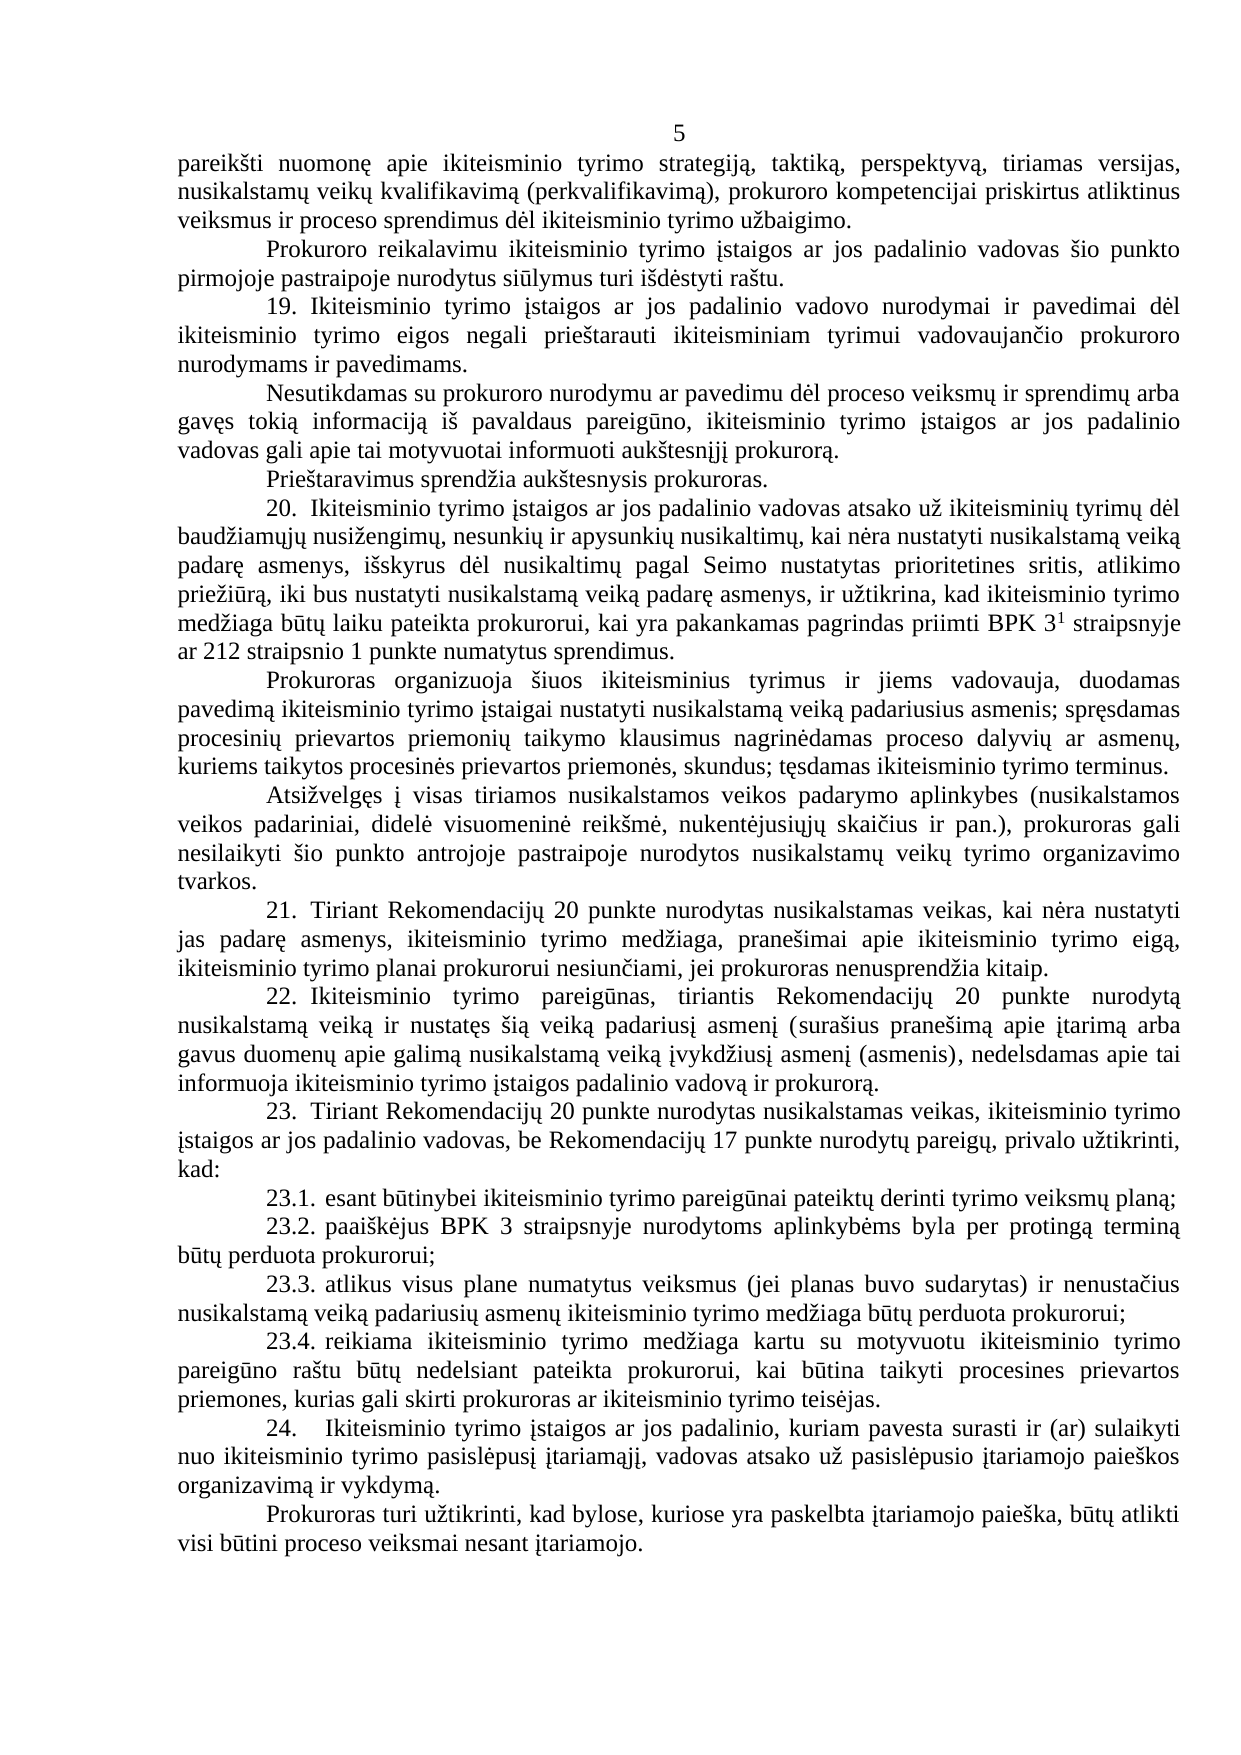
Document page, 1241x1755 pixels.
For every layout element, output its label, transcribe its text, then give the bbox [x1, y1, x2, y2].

text 20. Ikiteisminio tyrimo įstaigos ar jos padalinio vadovas atsako už ikiteisminių tyrimų dėl baudžiamųjų nusižengimų, nesunkių ir apysunkių nusikaltimų, kai nėra nustatyti nusikalstamą veiką padarę asmenys, išskyrus dėl nusikaltimų pagal Seimo nustatytas prioritetines sritis, atlikimo priežiūrą, iki bus nustatyti nusikalstamą veiką padarę asmenys, ir užtikrina, kad ikiteisminio tyrimo medžiaga būtų laiku pateikta prokurorui, kai yra pakankamas pagrindas priimti BPK 31 straipsnyje ar 212 straipsnio 1 punkte numatytus sprendimus. [177, 493, 1181, 665]
text 23.4. reikiama ikiteisminio tyrimo medžiaga kartu su motyvuotu ikiteisminio tyrimo pareigūno raštu būtų nedelsiant pateikta prokurorui, kai būtina taikyti procesines prievartos priemones, kurias gali skirti prokuroras ar ikiteisminio tyrimo teisėjas. [177, 1326, 1181, 1413]
text 22. Ikiteisminio tyrimo pareigūnas, tiriantis Rekomendacijų 20 punkte nurodytą nusikalstamą veiką ir nustatęs šią veiką padariusį asmenį (surašius pranešimą apie įtarimą arba gavus duomenų apie galimą nusikalstamą veiką įvykdžiusį asmenį (asmenis), nedelsdamas apie tai informuoja ikiteisminio tyrimo įstaigos padalinio vadovą ir prokurorą. [177, 981, 1181, 1096]
text 19. Ikiteisminio tyrimo įstaigos ar jos padalinio vadovo nurodymai ir pavedimai dėl ikiteisminio tyrimo eigos negali prieštarauti ikiteisminiam tyrimui vadovaujančio prokuroro nurodymams ir pavedimams. [177, 291, 1181, 378]
text pareikšti nuomonę apie ikiteisminio tyrimo strategiją, taktiką, perspektyvą, tiriamas versijas, nusikalstamų veikų kvalifikavimą (perkvalifikavimą), prokuroro kompetencijai priskirtus atliktinus veiksmus ir proceso sprendimus dėl ikiteisminio tyrimo užbaigimo. [177, 148, 1181, 234]
text Prokuroro reikalavimu ikiteisminio tyrimo įstaigos ar jos padalinio vadovas šio punkto pirmojoje pastraipoje nurodytus siūlymus turi išdėstyti raštu. [177, 234, 1181, 291]
text 23. Tiriant Rekomendacijų 20 punkte nurodytas nusikalstamas veikas, ikiteisminio tyrimo įstaigos ar jos padalinio vadovas, be Rekomendacijų 17 punkte nurodytų pareigų, privalo užtikrinti, kad: [177, 1096, 1181, 1183]
text Prokuroras turi užtikrinti, kad bylose, kuriose yra paskelbta įtariamojo paieška, būtų atlikti visi būtini proceso veiksmai nesant įtariamojo. [177, 1499, 1181, 1556]
text 24. Ikiteisminio tyrimo įstaigos ar jos padalinio, kuriam pavesta surasti ir (ar) sulaikyti nuo ikiteisminio tyrimo pasislėpusį įtariamąjį, vadovas atsako už pasislėpusio įtariamojo paieškos organizavimą ir vykdymą. [177, 1413, 1181, 1499]
text Nesutikdamas su prokuroro nurodymu ar pavedimu dėl proceso veiksmų ir sprendimų arba gavęs tokią informaciją iš pavaldaus pareigūno, ikiteisminio tyrimo įstaigos ar jos padalinio vadovas gali apie tai motyvuotai informuoti aukštesnįjį prokurorą. [177, 378, 1181, 464]
text 21. Tiriant Rekomendacijų 20 punkte nurodytas nusikalstamas veikas, kai nėra nustatyti jas padarę asmenys, ikiteisminio tyrimo medžiaga, pranešimai apie ikiteisminio tyrimo eigą, ikiteisminio tyrimo planai prokurorui nesiunčiami, jei prokuroras nenusprendžia kitaip. [177, 895, 1181, 981]
text Prokuroras organizuoja šiuos ikiteisminius tyrimus ir jiems vadovauja, duodamas pavedimą ikiteisminio tyrimo įstaigai nustatyti nusikalstamą veiką padariusius asmenis; spręsdamas procesinių prievartos priemonių taikymo klausimus nagrinėdamas proceso dalyvių ar asmenų, kuriems taikytos procesinės prievartos priemonės, skundus; tęsdamas ikiteisminio tyrimo terminus. [177, 665, 1181, 780]
text 23.3. atlikus visus plane numatytus veiksmus (jei planas buvo sudarytas) ir nenustačius nusikalstamą veiką padariusių asmenų ikiteisminio tyrimo medžiaga būtų perduota prokurorui; [177, 1269, 1181, 1326]
text Prieštaravimus sprendžia aukštesnysis prokuroras. [177, 464, 1181, 493]
text Atsižvelgęs į visas tiriamos nusikalstamos veikos padarymo aplinkybes (nusikalstamos veikos padariniai, didelė visuomeninė reikšmė, nukentėjusiųjų skaičius ir pan.), prokuroras gali nesilaikyti šio punkto antrojoje pastraipoje nurodytos nusikalstamų veikų tyrimo organizavimo tvarkos. [177, 780, 1181, 895]
text 23.1. esant būtinybei ikiteisminio tyrimo pareigūnai pateiktų derinti tyrimo veiksmų planą; [177, 1183, 1181, 1211]
text 23.2. paaiškėjus BPK 3 straipsnyje nurodytoms aplinkybėms byla per protingą terminą būtų perduota prokurorui; [177, 1211, 1181, 1269]
